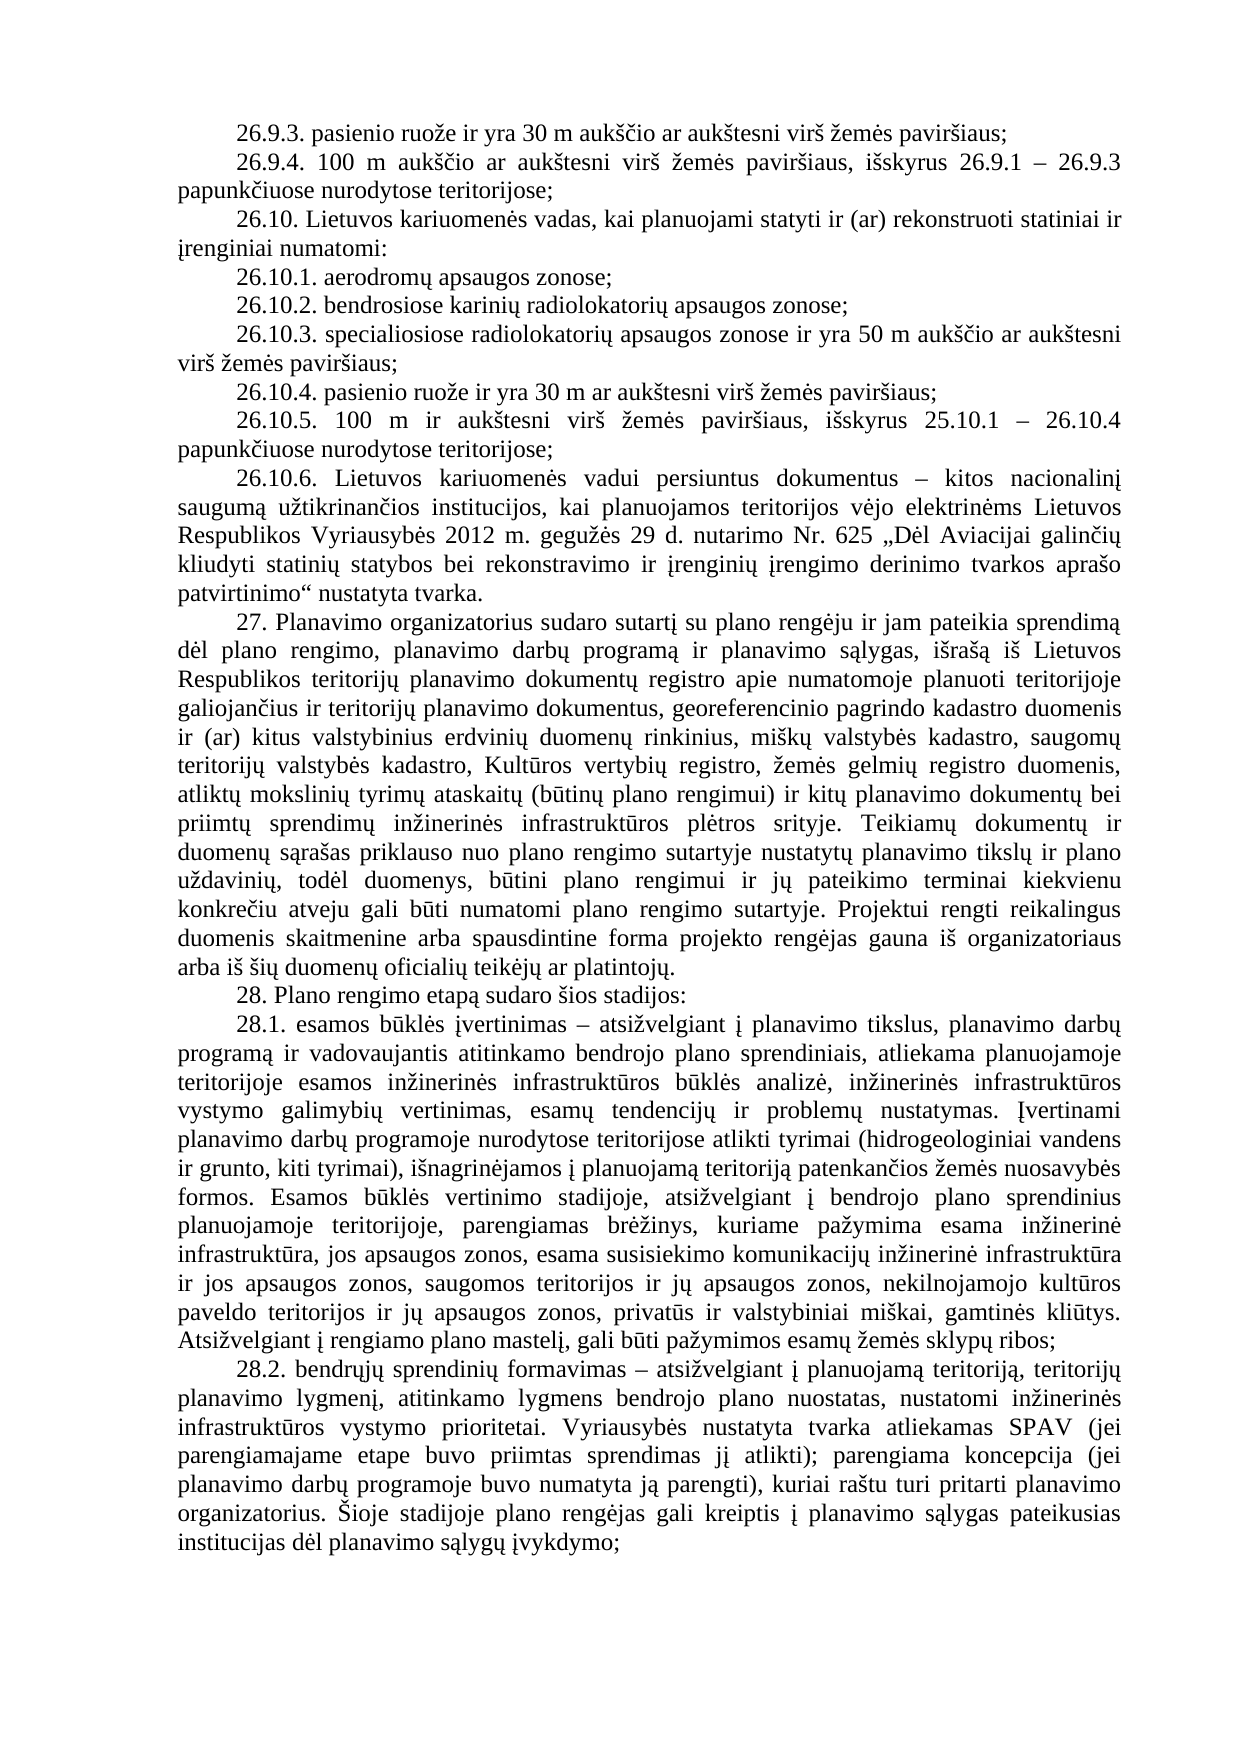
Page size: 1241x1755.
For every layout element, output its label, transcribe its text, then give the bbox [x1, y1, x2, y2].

text 26.9.3. pasienio ruože ir yra 30 m aukščio ar aukštesni virš žemės paviršiaus; [236, 118, 1122, 147]
text 28.1. esamos būklės įvertinimas – atsižvelgiant į planavimo tikslus, planavimo darbų programą ir vadovaujantis atitinkamo bendrojo plano sprendiniais, atliekama planuojamoje teritorijoje esamos inžinerinės infrastruktūros būklės analizė, inžinerinės infrastruktūros vystymo galimybių vertinimas, esamų tendencijų ir problemų nustatymas. Įvertinami planavimo darbų programoje nurodytose teritorijose atlikti tyrimai (hidrogeologiniai vandens ir grunto, kiti tyrimai), išnagrinėjamos į planuojamą teritoriją patenkančios žemės nuosavybės formos. Esamos būklės vertinimo stadijoje, atsižvelgiant į bendrojo plano sprendinius planuojamoje teritorijoje, parengiamas brėžinys, kuriame pažymima esama inžinerinė infrastruktūra, jos apsaugos zonos, esama susisiekimo komunikacijų inžinerinė infrastruktūra ir jos apsaugos zonos, saugomos teritorijos ir jų apsaugos zonos, nekilnojamojo kultūros paveldo teritorijos ir jų apsaugos zonos, privatūs ir valstybiniai miškai, gamtinės kliūtys. Atsižvelgiant į rengiamo plano mastelį, gali būti pažymimos esamų žemės sklypų ribos; [177, 1009, 1122, 1354]
text 26.10.2. bendrosiose karinių radiolokatorių apsaugos zonose; [236, 291, 1122, 319]
text 28.2. bendrųjų sprendinių formavimas – atsižvelgiant į planuojamą teritoriją, teritorijų planavimo lygmenį, atitinkamo lygmens bendrojo plano nuostatas, nustatomi inžinerinės infrastruktūros vystymo prioritetai. Vyriausybės nustatyta tvarka atliekamas SPAV (jei parengiamajame etape buvo priimtas sprendimas jį atlikti); parengiama koncepcija (jei planavimo darbų programoje buvo numatyta ją parengti), kuriai raštu turi pritarti planavimo organizatorius. Šioje stadijoje plano rengėjas gali kreiptis į planavimo sąlygas pateikusias institucijas dėl planavimo sąlygų įvykdymo; [177, 1354, 1122, 1556]
text 27. Planavimo organizatorius sudaro sutartį su plano rengėju ir jam pateikia sprendimą dėl plano rengimo, planavimo darbų programą ir planavimo sąlygas, išrašą iš Lietuvos Respublikos teritorijų planavimo dokumentų registro apie numatomoje planuoti teritorijoje galiojančius ir teritorijų planavimo dokumentus, georeferencinio pagrindo kadastro duomenis ir (ar) kitus valstybinius erdvinių duomenų rinkinius, miškų valstybės kadastro, saugomų teritorijų valstybės kadastro, Kultūros vertybių registro, žemės gelmių registro duomenis, atliktų mokslinių tyrimų ataskaitų (būtinų plano rengimui) ir kitų planavimo dokumentų bei priimtų sprendimų inžinerinės infrastruktūros plėtros srityje. Teikiamų dokumentų ir duomenų sąrašas priklauso nuo plano rengimo sutartyje nustatytų planavimo tikslų ir plano uždavinių, todėl duomenys, būtini plano rengimui ir jų pateikimo terminai kiekvienu konkrečiu atveju gali būti numatomi plano rengimo sutartyje. Projektui rengti reikalingus duomenis skaitmenine arba spausdintine forma projekto rengėjas gauna iš organizatoriaus arba iš šių duomenų oficialių teikėjų ar platintojų. [177, 607, 1122, 981]
text 26.10.6. Lietuvos kariuomenės vadui persiuntus dokumentus – kitos nacionalinį saugumą užtikrinančios institucijos, kai planuojamos teritorijos vėjo elektrinėms Lietuvos Respublikos Vyriausybės 2012 m. gegužės 29 d. nutarimo Nr. 625 „Dėl Aviacijai galinčių kliudyti statinių statybos bei rekonstravimo ir įrenginių įrengimo derinimo tvarkos aprašo patvirtinimo“ nustatyta tvarka. [177, 463, 1122, 607]
text 26.10. Lietuvos kariuomenės vadas, kai planuojami statyti ir (ar) rekonstruoti statiniai ir įrenginiai numatomi: [177, 204, 1122, 262]
text 26.10.5. 100 m ir aukštesni virš žemės paviršiaus, išskyrus 25.10.1 – 26.10.4 papunkčiuose nurodytose teritorijose; [177, 406, 1122, 463]
text 26.10.1. aerodromų apsaugos zonose; [236, 262, 1122, 291]
text 26.10.3. specialiosiose radiolokatorių apsaugos zonose ir yra 50 m aukščio ar aukštesni virš žemės paviršiaus; [177, 319, 1122, 377]
text 26.10.4. pasienio ruože ir yra 30 m ar aukštesni virš žemės paviršiaus; [236, 377, 1122, 406]
text 26.9.4. 100 m aukščio ar aukštesni virš žemės paviršiaus, išskyrus 26.9.1 – 26.9.3 papunkčiuose nurodytose teritorijose; [177, 147, 1122, 204]
text 28. Plano rengimo etapą sudaro šios stadijos: [177, 981, 1122, 1009]
